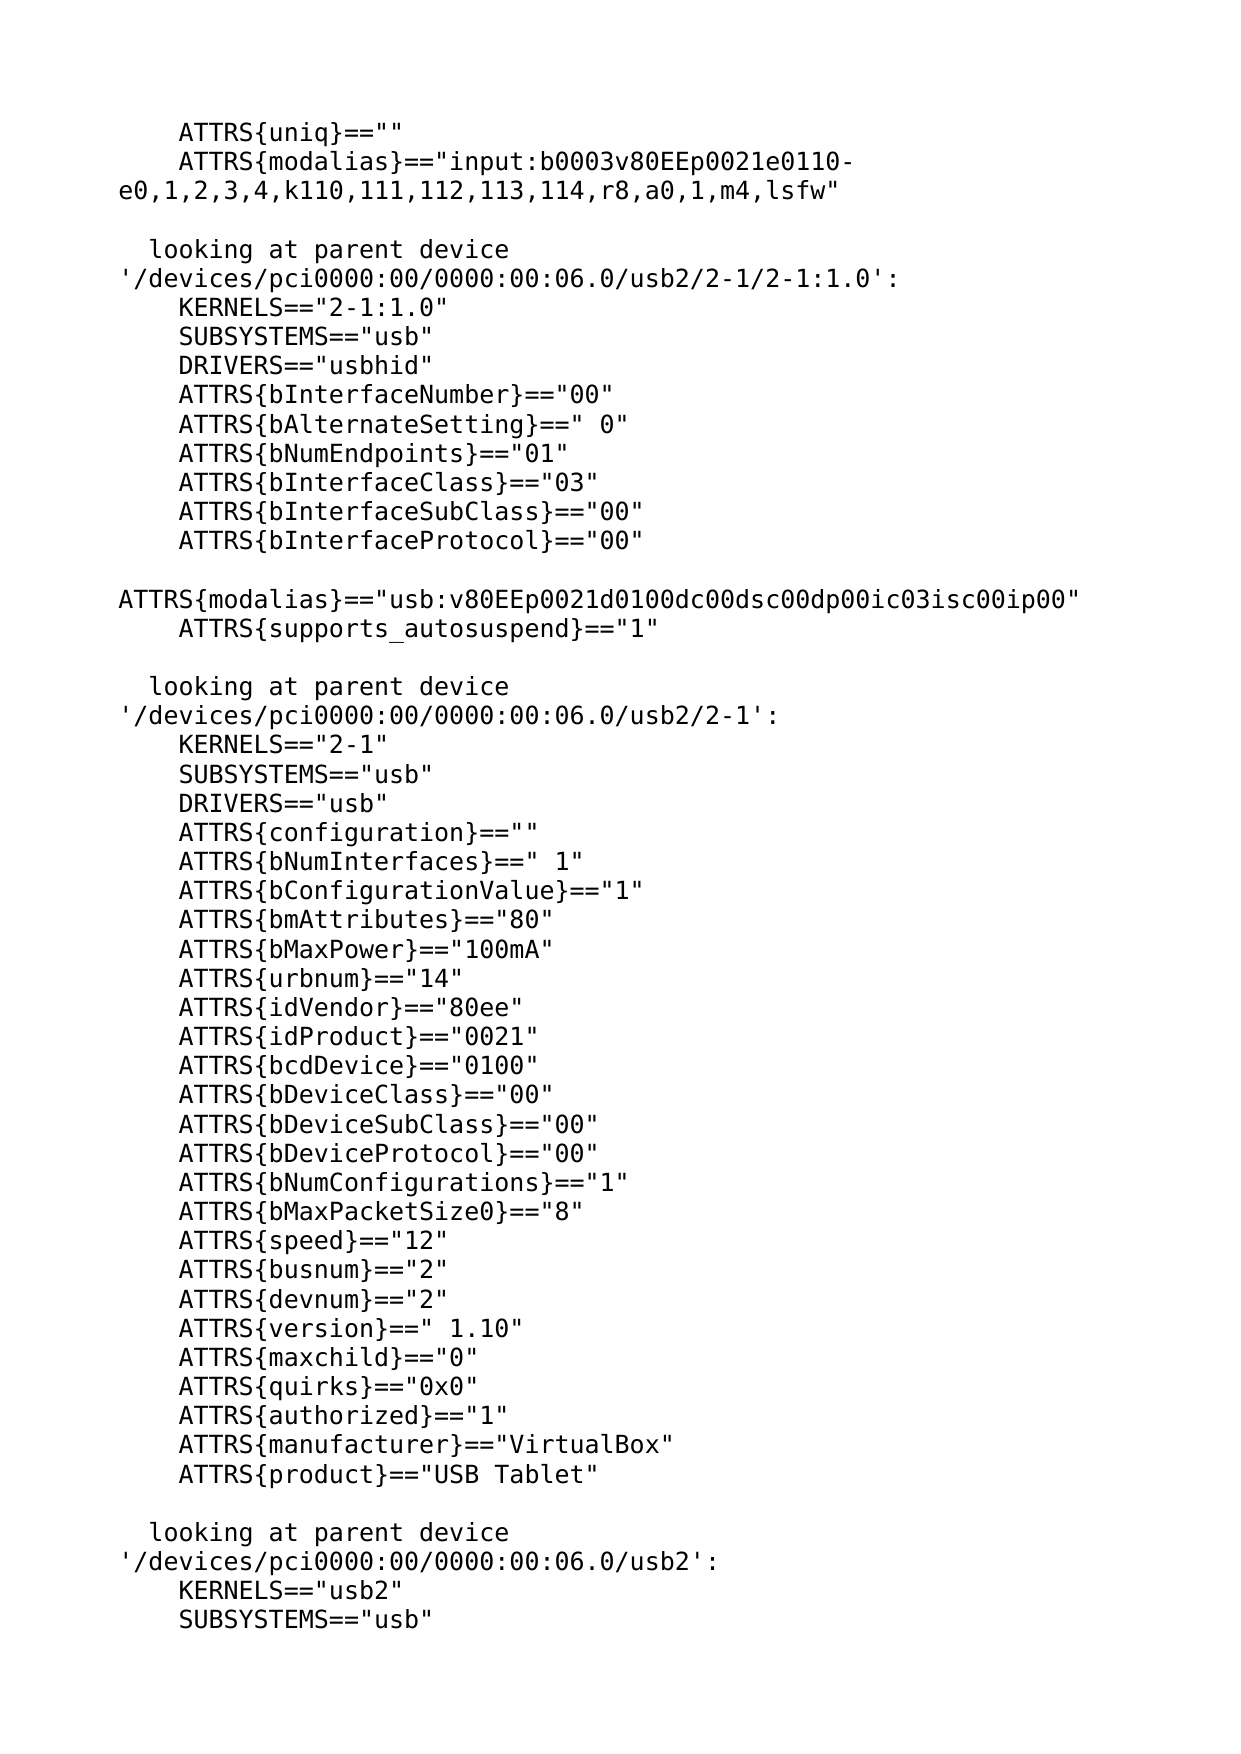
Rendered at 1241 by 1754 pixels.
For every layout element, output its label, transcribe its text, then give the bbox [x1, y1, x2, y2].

text ATTRS{uniq}=="" ATTRS{modalias}=="input:b0003v80EEp0021e0110-e0,1,2,3,4,k110,111,112,113,114,r8,a0,1,m4,lsfw" looking at parent device '/devices/pci0000:00/0000:00:06.0/usb2/2-1/2-1:1.0': KERNELS=="2-1:1.0" SUBSYSTEMS=="usb" DRIVERS=="usbhid" ATTRS{bInterfaceNumber}=="00" ATTRS{bAlternateSetting}==" 0" ATTRS{bNumEndpoints}=="01" ATTRS{bInterfaceClass}=="03" ATTRS{bInterfaceSubClass}=="00" ATTRS{bInterfaceProtocol}=="00" ATTRS{modalias}=="usb:v80EEp0021d0100dc00dsc00dp00ic03isc00ip00" ATTRS{supports_autosuspend}=="1" looking at parent device '/devices/pci0000:00/0000:00:06.0/usb2/2-1': KERNELS=="2-1" SUBSYSTEMS=="usb" DRIVERS=="usb" ATTRS{configuration}=="" ATTRS{bNumInterfaces}==" 1" ATTRS{bConfigurationValue}=="1" ATTRS{bmAttributes}=="80" ATTRS{bMaxPower}=="100mA" ATTRS{urbnum}=="14" ATTRS{idVendor}=="80ee" ATTRS{idProduct}=="0021" ATTRS{bcdDevice}=="0100" ATTRS{bDeviceClass}=="00" ATTRS{bDeviceSubClass}=="00" ATTRS{bDeviceProtocol}=="00" ATTRS{bNumConfigurations}=="1" ATTRS{bMaxPacketSize0}=="8" ATTRS{speed}=="12" ATTRS{busnum}=="2" ATTRS{devnum}=="2" ATTRS{version}==" 1.10" ATTRS{maxchild}=="0" ATTRS{quirks}=="0x0" ATTRS{authorized}=="1" ATTRS{manufacturer}=="VirtualBox" ATTRS{product}=="USB Tablet" looking at parent device '/devices/pci0000:00/0000:00:06.0/usb2': KERNELS=="usb2" SUBSYSTEMS=="usb" [118, 118, 1122, 1635]
